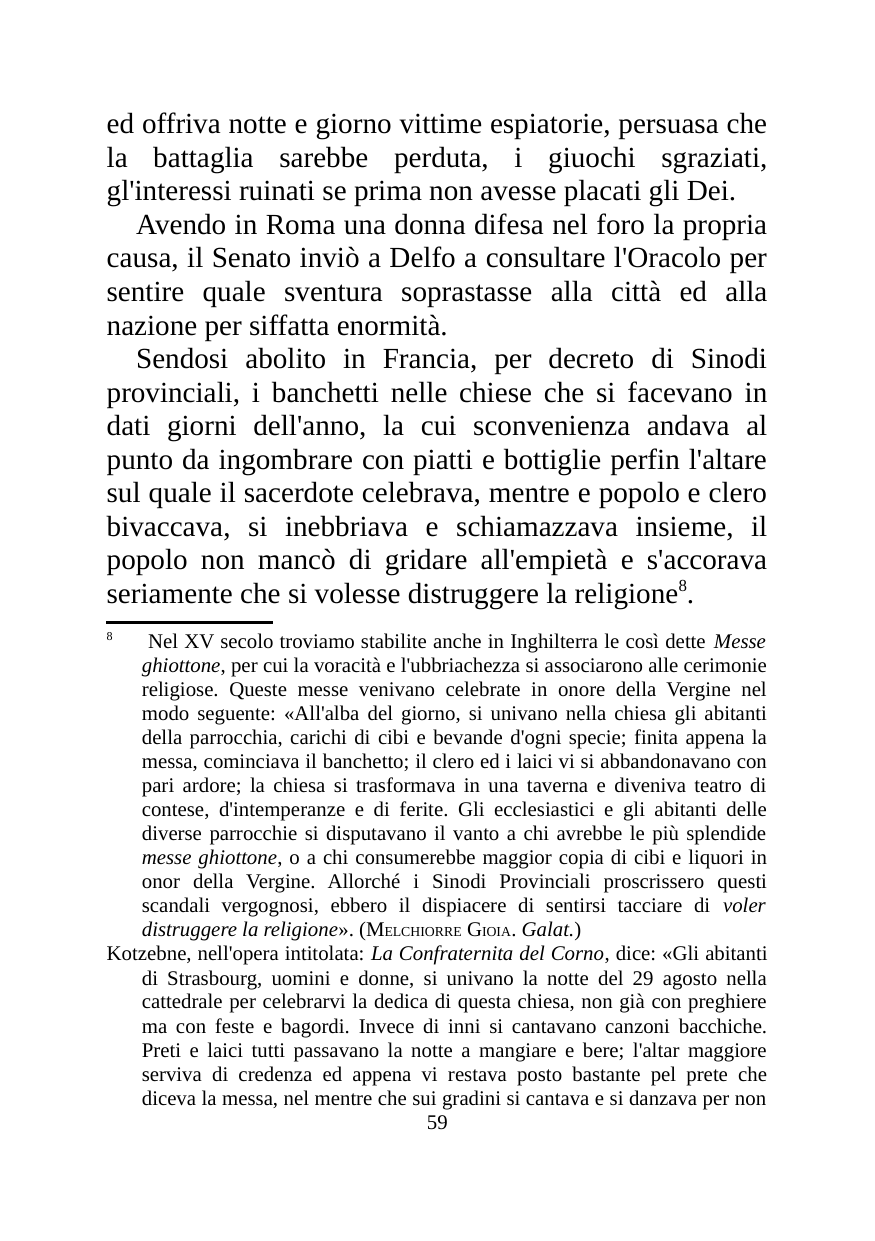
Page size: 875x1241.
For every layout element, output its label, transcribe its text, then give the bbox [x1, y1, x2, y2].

text Kotzebne, nell'opera intitolata: La Confraternita del Corno, dice: «Gli abitanti di Strasbourg, uomini e donne, si univano la notte del 29 agosto nella cattedrale per celebrarvi la dedica di questa chiesa, non già con preghiere ma con feste e bagordi. Invece di inni si cantavano canzoni bacchiche. Preti e laici tutti passavano la notte a mangiare e bere; l'altar maggiore serviva di credenza ed appena vi restava posto bastante pel prete che diceva la messa, nel mentre che sui gradini si cantava e si danzava per non [106, 941, 768, 1110]
text Avendo in Roma una donna difesa nel foro la propria causa, il Senato inviò a Delfo a consultare l'Oracolo per sentire quale sventura soprastasse alla città ed alla nazione per siffatta enormità. [106, 207, 768, 341]
text ed offriva notte e giorno vittime espiatorie, persuasa che la battaglia sarebbe perduta, i giuochi sgraziati, gl'interessi ruinati se prima non avesse placati gli Dei. [106, 106, 768, 207]
text Sendosi abolito in Francia, per decreto di Sinodi provinciali, i banchetti nelle chiese che si facevano in dati giorni dell'anno, la cui sconvenienza andava al punto da ingombrare con piatti e bottiglie perfin l'altare sul quale il sacerdote celebrava, mentre e popolo e clero bivaccava, si inebbriava e schiamazzava insieme, il popolo non mancò di gridare all'empietà e s'accorava seriamente che si volesse distruggere la religione. [106, 341, 768, 609]
text Nel XV secolo troviamo stabilite anche in Inghilterra le così dette Messe ghiottone, per cui la voracità e l'ubbriachezza si associarono alle cerimonie religiose. Queste messe venivano celebrate in onore della Vergine nel modo seguente: «All'alba del giorno, si univano nella chiesa gli abitanti della parrocchia, carichi di cibi e bevande d'ogni specie; finita appena la messa, cominciava il banchetto; il clero ed i laici vi si abbandonavano con pari ardore; la chiesa si trasformava in una taverna e diveniva teatro di contese, d'intemperanze e di ferite. Gli ecclesiastici e gli abitanti delle diverse parrocchie si disputavano il vanto a chi avrebbe le più splendide messe ghiottone, o a chi consumerebbe maggior copia di cibi e liquori in onor della Vergine. Allorché i Sinodi Provinciali proscrissero questi scandali vergognosi, ebbero il dispiacere di sentirsi tacciare di voler distruggere la religione». (Melchiorre Gioia. Galat.) [106, 628, 768, 941]
